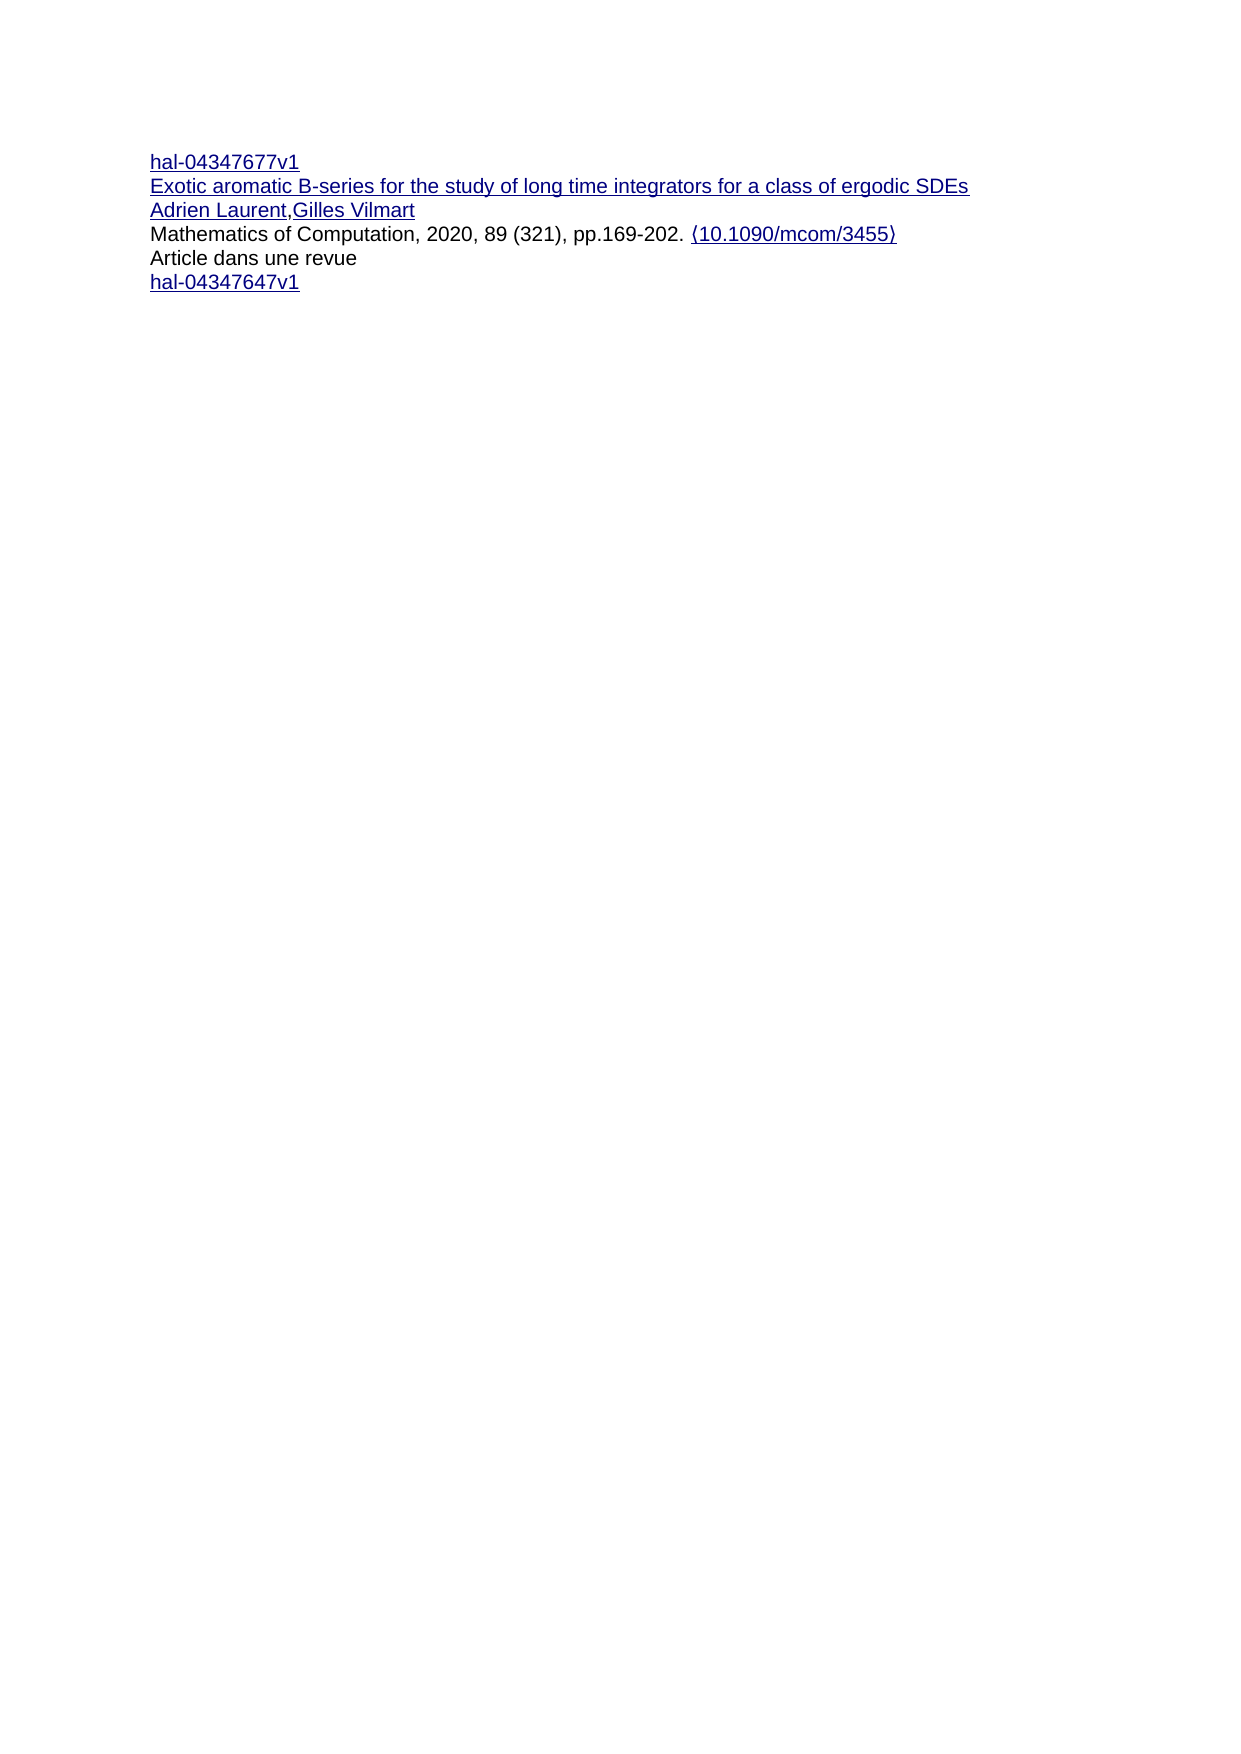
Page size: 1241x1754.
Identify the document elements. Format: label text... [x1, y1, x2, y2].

table_cell Exotic aromatic B-series for the study of long time integrators for a class of ergodic SDEs Adrien Laurent,Gilles Vilmart Mathematics of Computation, 2020, 89 (321), pp.169-202. ⟨10.1090/mcom/3455⟩ Article dans une revue hal-04347647v1 [150, 174, 1090, 294]
table_cell hal-04347677v1 [150, 150, 1090, 174]
